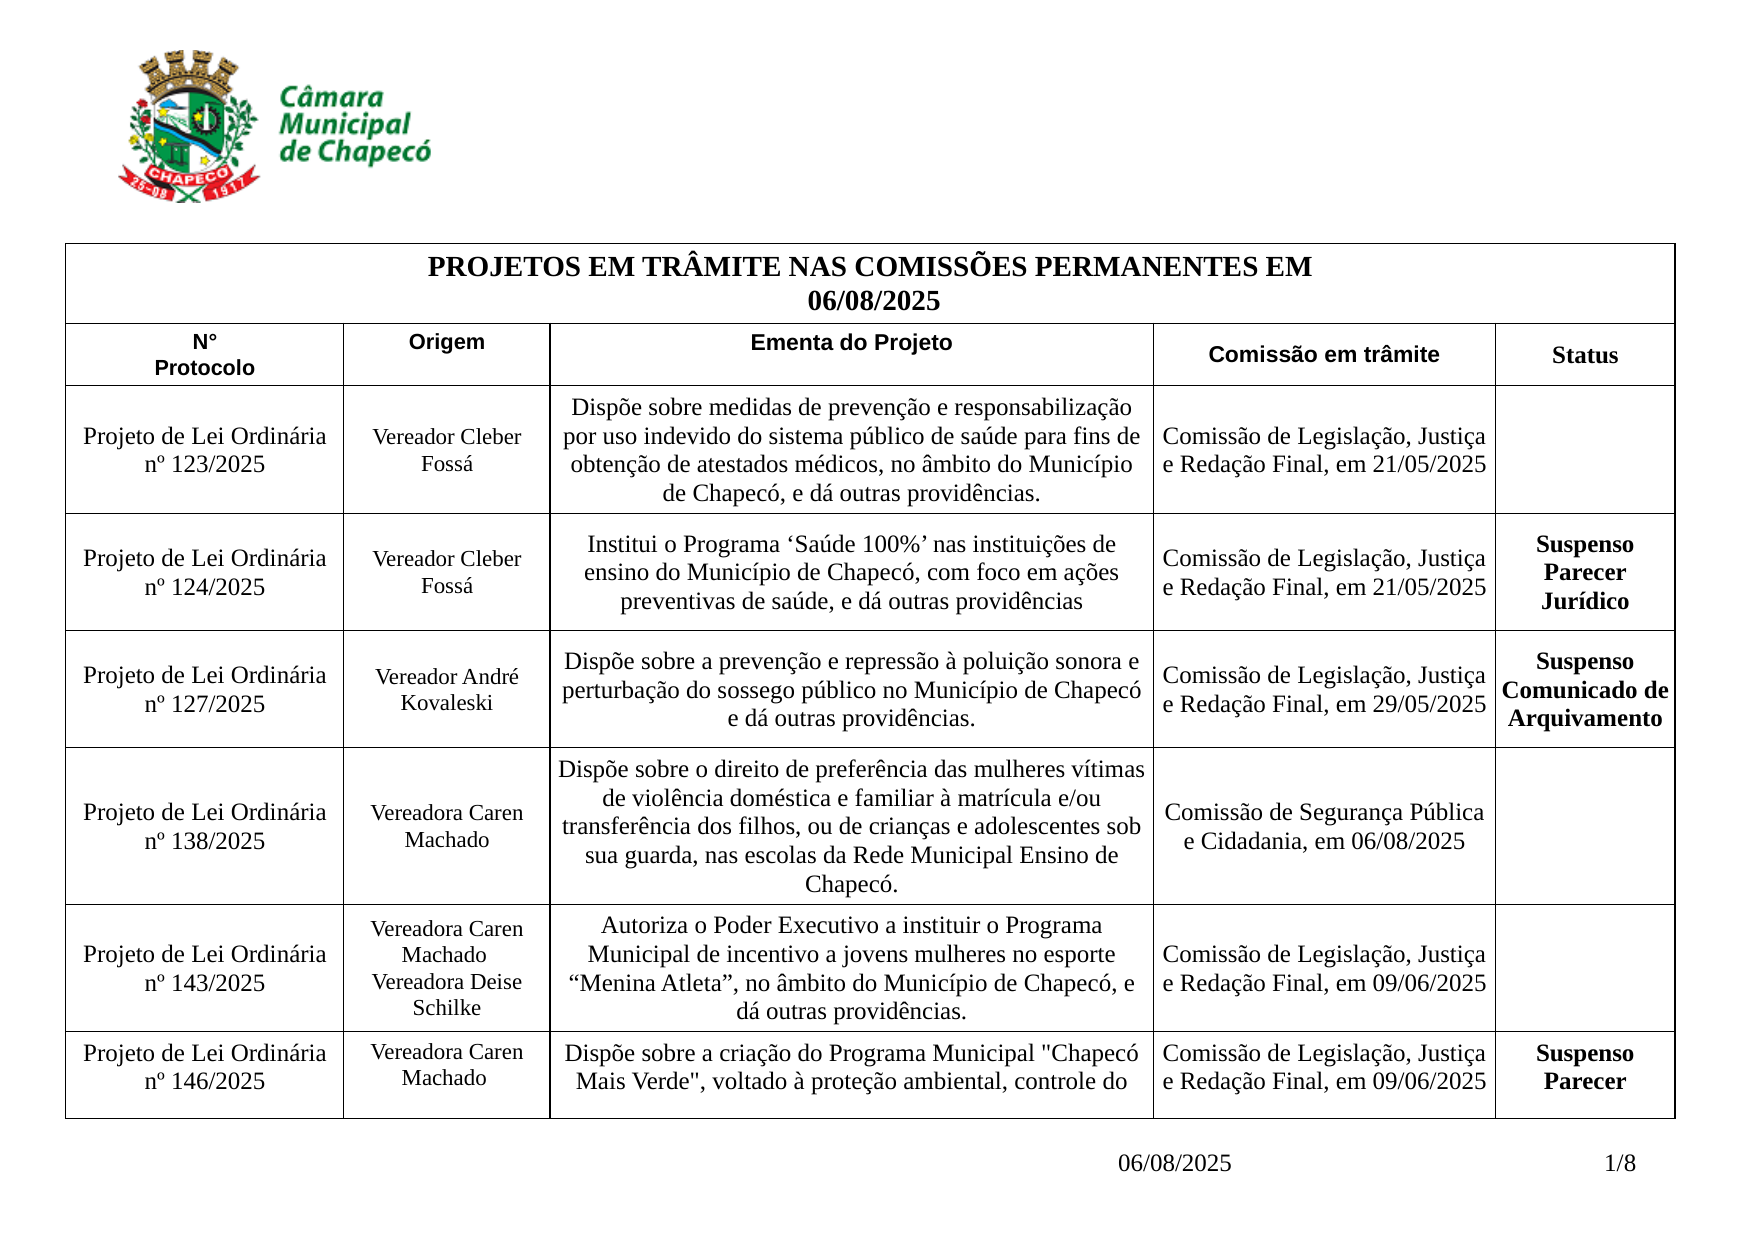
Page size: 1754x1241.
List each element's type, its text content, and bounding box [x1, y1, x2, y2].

table_cell Projeto de Lei Ordinária nº 138/2025 [66, 748, 343, 903]
table_cell Comissão de Legislação, Justiça e Redação Final, em 21/05/2025 [1154, 514, 1495, 630]
picture [118, 50, 431, 203]
table_cell Origem [344, 324, 549, 385]
table_cell Dispõe sobre o direito de preferência das mulheres vítimas de violência doméstica e familiar à matrícula e/ou transferência dos filhos, ou de crianças e adolescentes sob sua guarda, nas escolas da Rede Municipal Ensino de Chapecó. [551, 748, 1153, 903]
table_cell Comissão de Legislação, Justiça e Redação Final, em 21/05/2025 [1154, 386, 1495, 513]
table_cell Projeto de Lei Ordinária nº 127/2025 [66, 631, 343, 747]
table_cell Comissão de Legislação, Justiça e Redação Final, em 29/05/2025 [1154, 631, 1495, 747]
table_cell Ementa do Projeto [551, 324, 1153, 385]
table_cell Dispõe sobre a criação do Programa Municipal "Chapecó Mais Verde", voltado à proteção ambiental, controle do [551, 1032, 1153, 1118]
table_cell Projeto de Lei Ordinária nº 123/2025 [66, 386, 343, 513]
table_cell Suspenso Parecer [1496, 1032, 1674, 1118]
table_cell Vereador Cleber Fossá [344, 514, 549, 630]
table_cell Vereadora Caren Machado Vereadora Deise Schilke [344, 905, 549, 1031]
table_cell Dispõe sobre medidas de prevenção e responsabilização por uso indevido do sistema público de saúde para fins de obtenção de atestados médicos, no âmbito do Município de Chapecó, e dá outras providências. [551, 386, 1153, 513]
table_cell Institui o Programa ‘Saúde 100%’ nas instituições de ensino do Município de Chapecó, com foco em ações preventivas de saúde, e dá outras providências [551, 514, 1153, 630]
table_cell Status [1496, 324, 1674, 385]
table_cell [1496, 748, 1674, 903]
table_cell Projeto de Lei Ordinária nº 143/2025 [66, 905, 343, 1031]
table_cell Dispõe sobre a prevenção e repressão à poluição sonora e perturbação do sossego público no Município de Chapecó e dá outras providências. [551, 631, 1153, 747]
table_cell Vereador Cleber Fossá [344, 386, 549, 513]
table_cell [1496, 386, 1674, 513]
table_cell Projeto de Lei Ordinária nº 146/2025 [66, 1032, 343, 1118]
table_cell Vereadora Caren Machado [344, 1032, 549, 1118]
table_cell N° Protocolo [66, 324, 343, 385]
table_cell Comissão de Legislação, Justiça e Redação Final, em 09/06/2025 [1154, 905, 1495, 1031]
table_cell Projeto de Lei Ordinária nº 124/2025 [66, 514, 343, 630]
table_header PROJETOS EM TRÂMITE NAS COMISSÕES PERMANENTES EM 06/08/2025 [66, 244, 1674, 322]
table_cell Suspenso Parecer Jurídico [1496, 514, 1674, 630]
table_cell Comissão de Legislação, Justiça e Redação Final, em 09/06/2025 [1154, 1032, 1495, 1118]
table_cell Suspenso Comunicado de Arquivamento [1496, 631, 1674, 747]
table_cell Comissão em trâmite [1154, 324, 1495, 385]
table_cell Comissão de Segurança Pública e Cidadania, em 06/08/2025 [1154, 748, 1495, 903]
table_cell Vereadora Caren Machado [344, 748, 549, 903]
table_cell Autoriza o Poder Executivo a instituir o Programa Municipal de incentivo a jovens mulheres no esporte “Menina Atleta”, no âmbito do Município de Chapecó, e dá outras providências. [551, 905, 1153, 1031]
table_cell Vereador André Kovaleski [344, 631, 549, 747]
table_cell [1496, 905, 1674, 1031]
